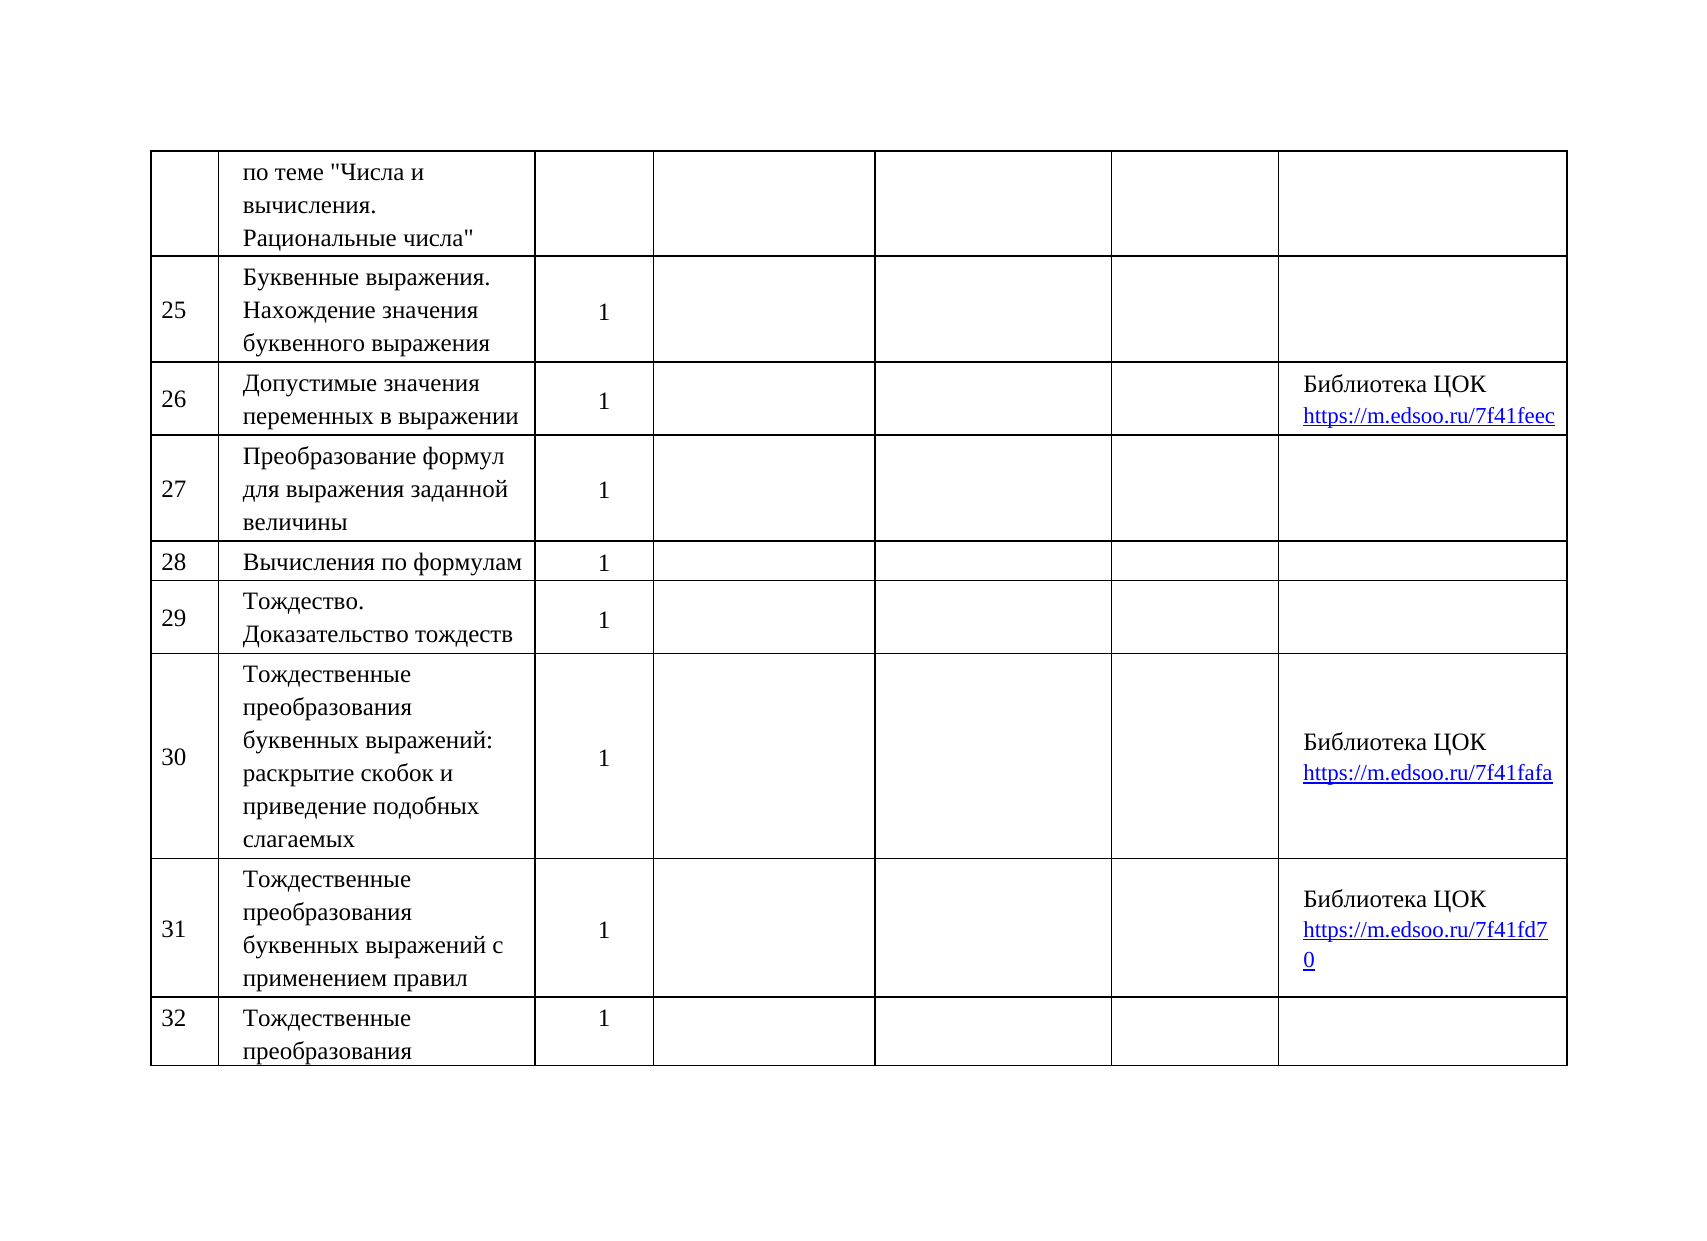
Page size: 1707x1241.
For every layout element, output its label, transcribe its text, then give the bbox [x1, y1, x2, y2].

table_cell [876, 436, 1111, 540]
table_cell 27 [152, 436, 218, 540]
table_cell [876, 363, 1111, 434]
table_cell [876, 542, 1111, 580]
table_cell [1112, 542, 1278, 580]
table_cell Тождественные преобразования буквенных выражений с применением правил [219, 859, 534, 996]
table_cell 1 [536, 581, 653, 652]
table_cell [1112, 859, 1278, 996]
table_cell 30 [152, 654, 218, 857]
table_cell Библиотека ЦОК https://m.edsoo.ru/7f41fd70 [1279, 859, 1566, 996]
table_cell [1279, 152, 1566, 255]
table_cell [876, 859, 1111, 996]
table_cell [876, 654, 1111, 857]
table_cell [654, 859, 874, 996]
table_cell 1 [536, 257, 653, 361]
table_cell [654, 581, 874, 652]
table_cell [654, 152, 874, 255]
table_cell 1 [536, 363, 653, 434]
table_cell 29 [152, 581, 218, 652]
table_cell 1 [536, 654, 653, 857]
table_cell Тождественные преобразования [219, 998, 534, 1065]
table_cell [654, 998, 874, 1065]
table_cell 31 [152, 859, 218, 996]
table_cell 26 [152, 363, 218, 434]
table_cell 1 [536, 998, 653, 1065]
table_cell [1112, 257, 1278, 361]
table_cell [1112, 436, 1278, 540]
table_cell Буквенные выражения. Нахождение значения буквенного выражения [219, 257, 534, 361]
table_cell 1 [536, 859, 653, 996]
table_cell Допустимые значения переменных в выражении [219, 363, 534, 434]
table_cell [1112, 363, 1278, 434]
table_cell Преобразование формул для выражения заданной величины [219, 436, 534, 540]
table_cell [1279, 257, 1566, 361]
table_cell [654, 542, 874, 580]
table_cell 1 [536, 542, 653, 580]
table_cell [654, 654, 874, 857]
table_cell [876, 257, 1111, 361]
table_cell [1279, 436, 1566, 540]
table_cell [654, 257, 874, 361]
table_cell [876, 152, 1111, 255]
table_cell Тождественные преобразования буквенных выражений: раскрытие скобок и приведение подобных слагаемых [219, 654, 534, 857]
table_cell 32 [152, 998, 218, 1065]
table_cell [1279, 542, 1566, 580]
table_cell [1279, 581, 1566, 652]
table_cell [1112, 998, 1278, 1065]
table_cell 25 [152, 257, 218, 361]
table_cell [1279, 998, 1566, 1065]
table_cell [654, 436, 874, 540]
table_cell 1 [536, 436, 653, 540]
table_cell [152, 152, 218, 255]
table_cell [1112, 581, 1278, 652]
table_cell 28 [152, 542, 218, 580]
table_cell [654, 363, 874, 434]
table_cell [536, 152, 653, 255]
table_cell [876, 581, 1111, 652]
table_cell по теме "Числа и вычисления. Рациональные числа" [219, 152, 534, 255]
table_cell [1112, 654, 1278, 857]
table_cell Библиотека ЦОК https://m.edsoo.ru/7f41feec [1279, 363, 1566, 434]
table_cell Библиотека ЦОК https://m.edsoo.ru/7f41fafa [1279, 654, 1566, 857]
table_cell Тождество. Доказательство тождеств [219, 581, 534, 652]
table_cell [1112, 152, 1278, 255]
table_cell Вычисления по формулам [219, 542, 534, 580]
table_cell [876, 998, 1111, 1065]
